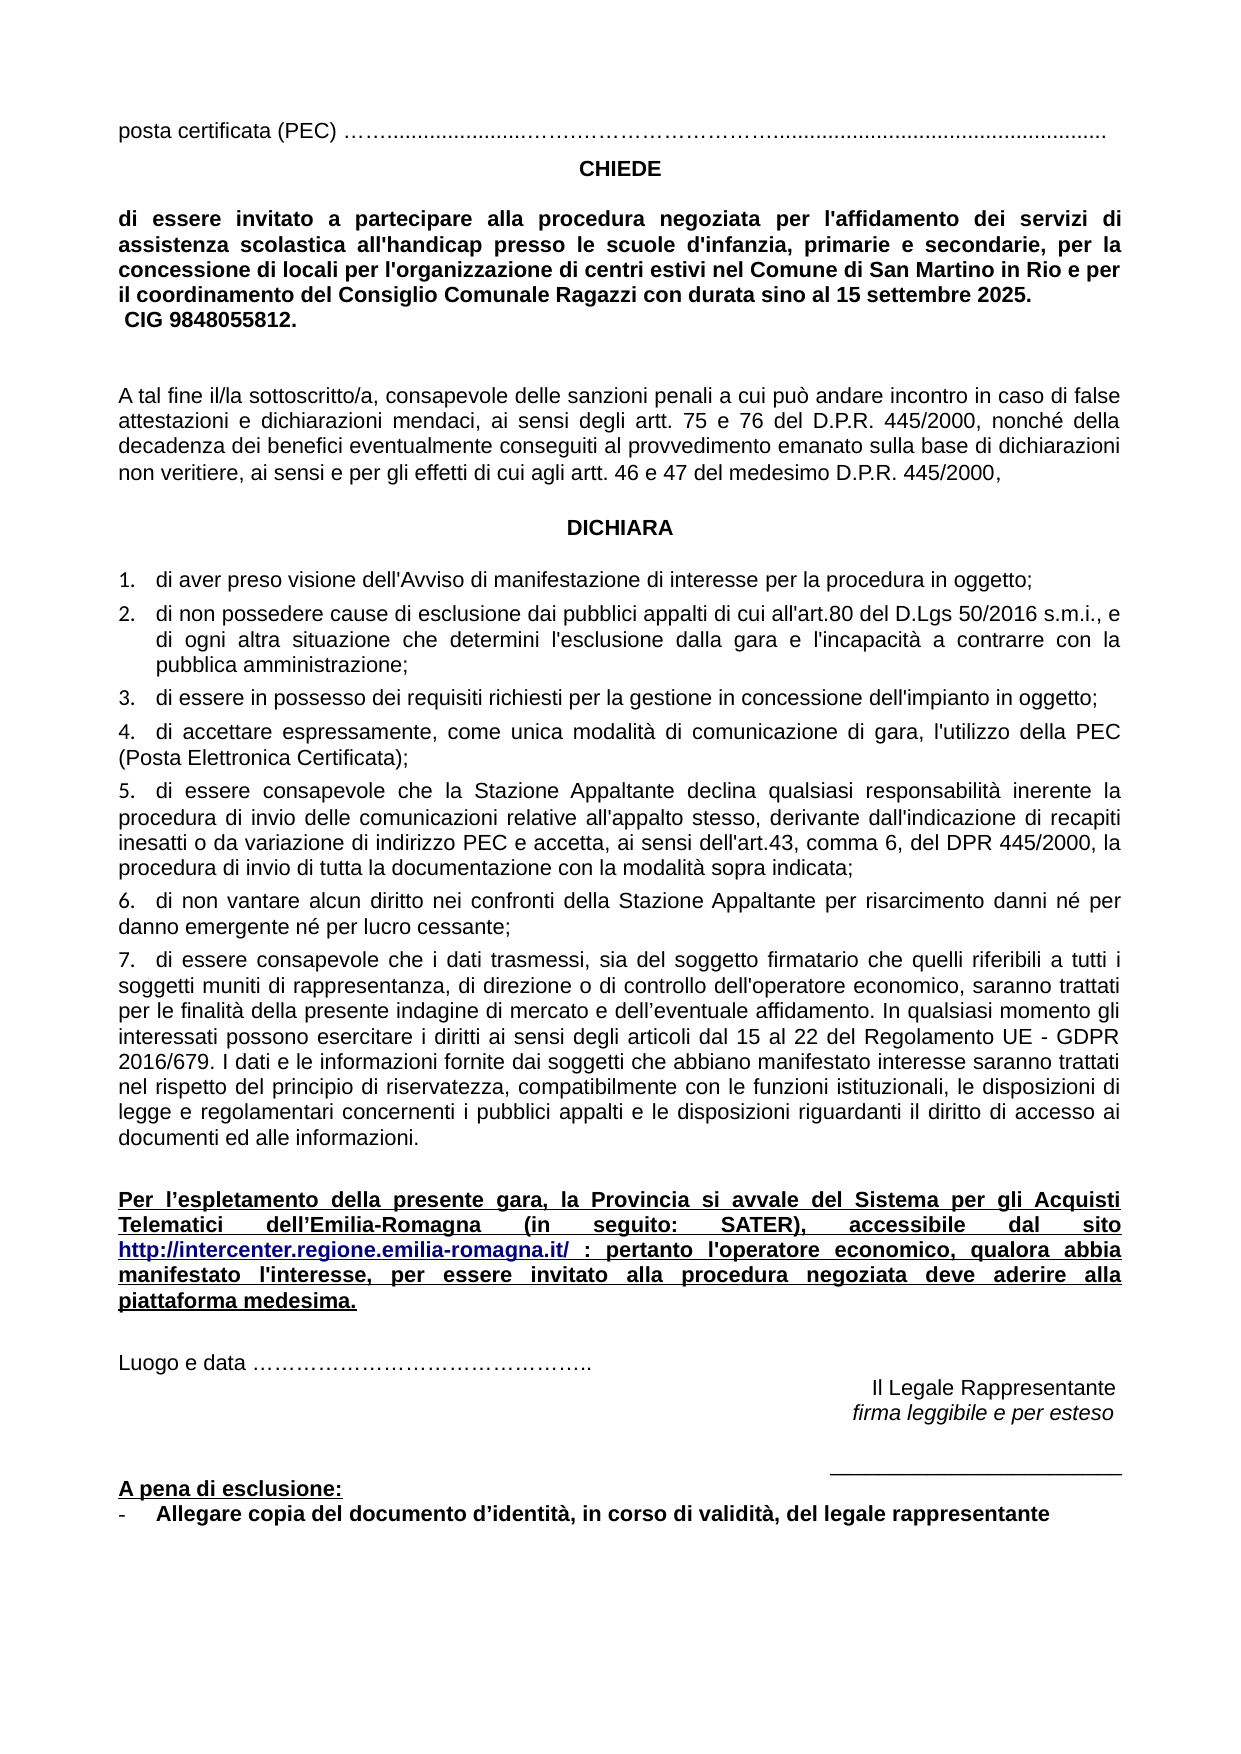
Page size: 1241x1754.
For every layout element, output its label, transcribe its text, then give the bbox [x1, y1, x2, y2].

text A tal fine il/la sottoscritto/a, consapevole delle sanzioni penali a cui può andare incontro in caso di false attestazioni e dichiarazioni mendaci, ai sensi degli artt. 75 e 76 del D.P.R. 445/2000, nonché della decadenza dei benefici eventualmente conseguiti al provvedimento emanato sulla base di dichiarazioni non veritiere, ai sensi e per gli effetti di cui agli artt. 46 e 47 del medesimo D.P.R. 445/2000, [118, 383, 1122, 486]
text CHIEDE [118, 156, 1122, 181]
list di non possedere cause di esclusione dai pubblici appalti di cui all'art.80 del D.Lgs 50/2016 s.m.i., e di ogni altra situazione che determini l'esclusione dalla gara e l'incapacità a contrarre con la pubblica amministrazione; [118, 599, 1122, 677]
text piattaforma medesima. [118, 1285, 1122, 1313]
list di non vantare alcun diritto nei confronti della Stazione Appaltante per risarcimento danni né per danno emergente né per lucro cessante; [118, 886, 1122, 939]
list di accettare espressamente, come unica modalità di comunicazione di gara, l'utilizzo della PEC (Posta Elettronica Certificata); [118, 717, 1122, 770]
list di aver preso visione dell'Avviso di manifestazione di interesse per la procedura in oggetto; [118, 565, 1122, 593]
text A pena di esclusione: [118, 1476, 1122, 1501]
text posta certificata (PEC) …….......................…….………………………....................................................... [118, 118, 1122, 143]
list Allegare copia del documento d’identità, in corso di validità, del legale rappresentante [118, 1501, 1122, 1526]
text Luogo e data ……………………………………….. [118, 1350, 1122, 1375]
list di essere in possesso dei requisiti richiesti per la gestione in concessione dell'impianto in oggetto; [118, 683, 1122, 711]
text firma leggibile e per esteso [156, 1400, 1122, 1425]
text ________________________ [156, 1451, 1122, 1476]
text DICHIARA [118, 514, 1122, 540]
text CIG 9848055812. [118, 307, 1122, 332]
text Il Legale Rappresentante [118, 1375, 1122, 1400]
text di essere invitato a partecipare alla procedura negoziata per l'affidamento dei servizi di assistenza scolastica all'handicap presso le scuole d'infanzia, primarie e secondarie, per la concessione di locali per l'organizzazione di centri estivi nel Comune di San Martino in Rio e per il coordinamento del Consiglio Comunale Ragazzi con durata sino al 15 settembre 2025. [118, 206, 1122, 307]
text http://intercenter.regione.emilia-romagna.it/ : pertanto l'operatore economico, qualora abbia [118, 1235, 1122, 1259]
list di essere consapevole che i dati trasmessi, sia del soggetto firmatario che quelli riferibili a tutti i soggetti muniti di rappresentanza, di direzione o di controllo dell'operatore economico, saranno trattati per le finalità della presente indagine di mercato e dell’eventuale affidamento. In qualsiasi momento gli interessati possono esercitare i diritti ai sensi degli articoli dal 15 al 22 del Regolamento UE - GDPR 2016/679. I dati e le informazioni fornite dai soggetti che abbiano manifestato interesse saranno trattati nel rispetto del principio di riservatezza, compatibilmente con le funzioni istituzionali, le disposizioni di legge e regolamentari concernenti i pubblici appalti e le disposizioni riguardanti il diritto di accesso ai documenti ed alle informazioni. [118, 945, 1122, 1149]
text Per l’espletamento della presente gara, la Provincia si avvale del Sistema per gli Acquisti Telematici dell’Emilia-Romagna (in seguito: SATER), accessibile dal sito [118, 1187, 1122, 1234]
text manifestato l'interesse, per essere invitato alla procedura negoziata deve aderire alla [118, 1260, 1122, 1284]
list di essere consapevole che la Stazione Appaltante declina qualsiasi responsabilità inerente la procedura di invio delle comunicazioni relative all'appalto stesso, derivante dall'indicazione di recapiti inesatti o da variazione di indirizzo PEC e accetta, ai sensi dell'art.43, comma 6, del DPR 445/2000, la procedura di invio di tutta la documentazione con la modalità sopra indicata; [118, 776, 1122, 880]
